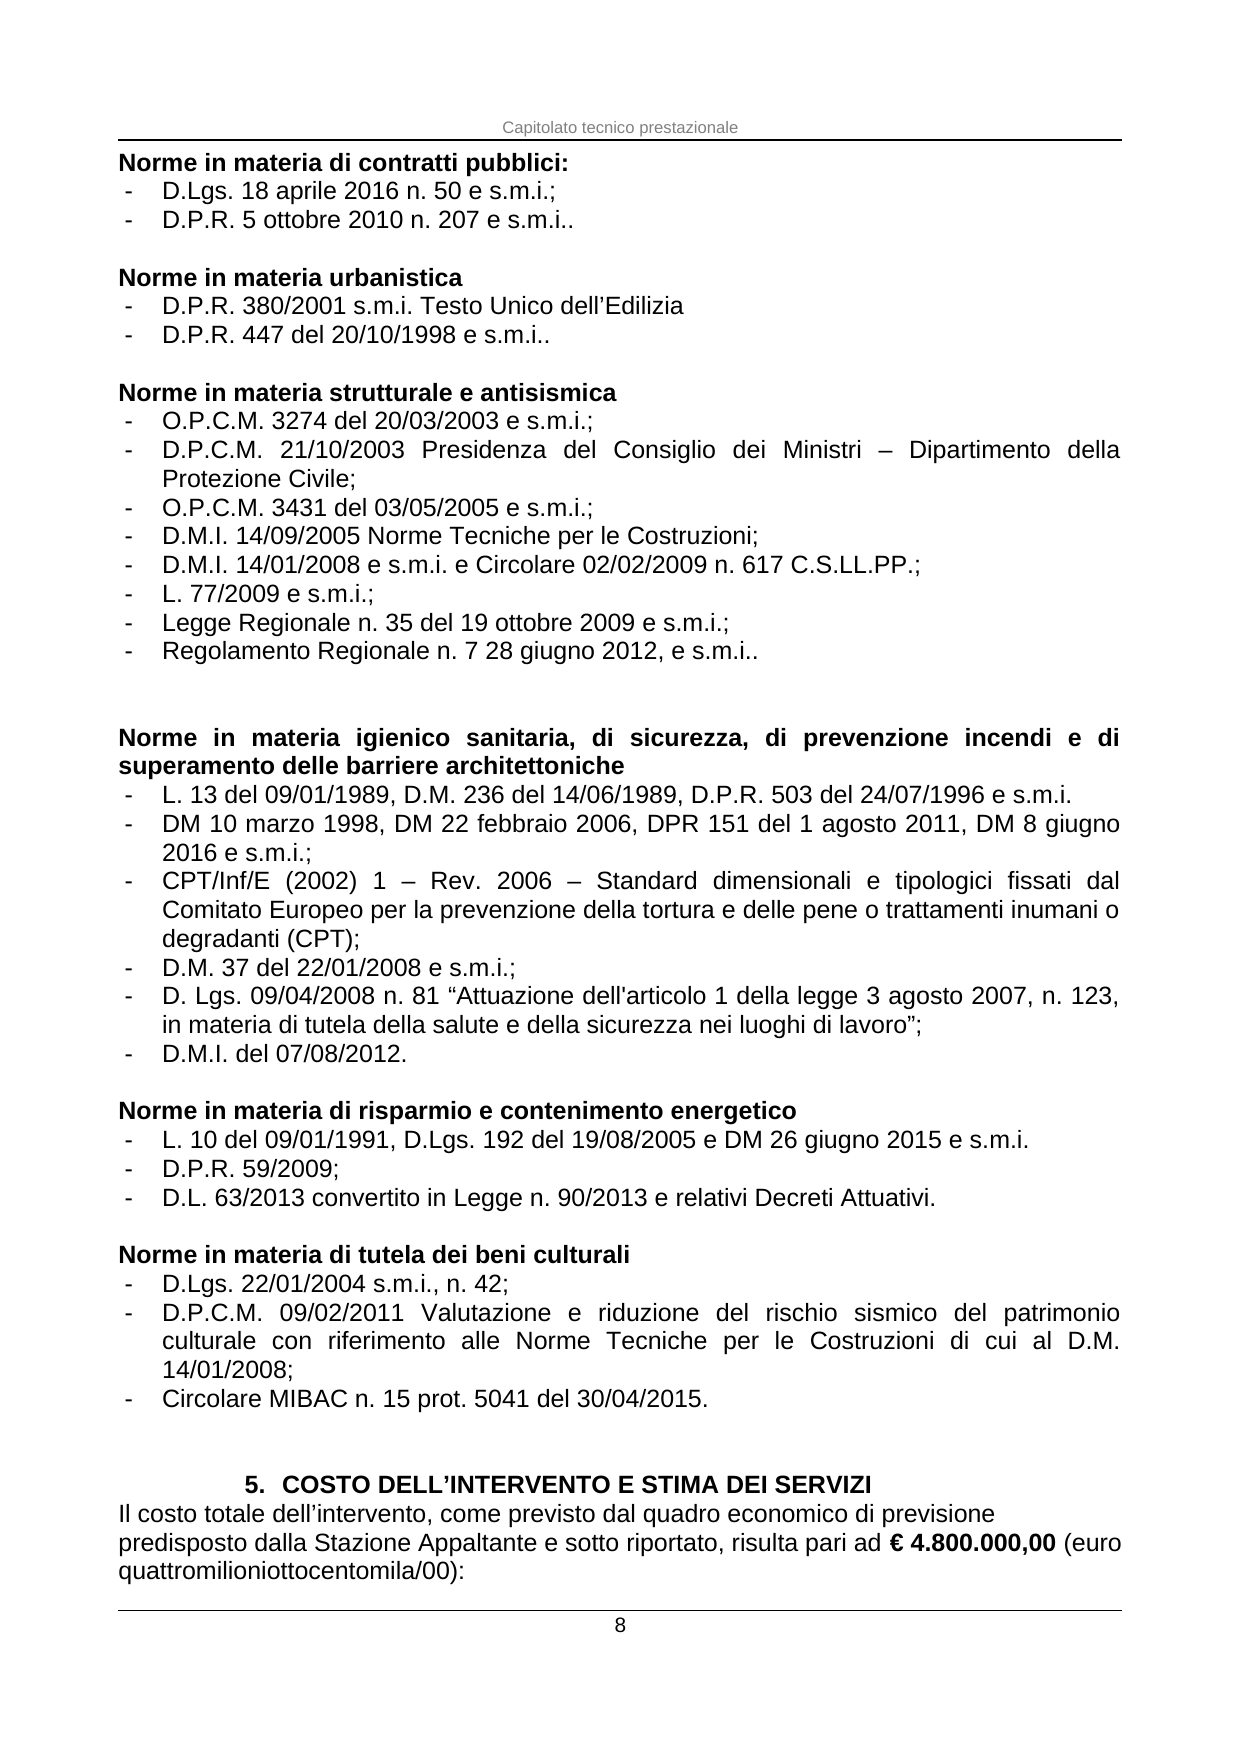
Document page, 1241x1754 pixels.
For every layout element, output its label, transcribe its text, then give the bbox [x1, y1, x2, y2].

list D.M.I. 14/01/2008 e s.m.i. e Circolare 02/02/2009 n. 617 C.S.LL.PP.; [124, 550, 1122, 579]
list D.P.R. 447 del 20/10/1998 e s.m.i.. [124, 320, 1122, 349]
list D.P.R. 5 ottobre 2010 n. 207 e s.m.i.. [124, 205, 1122, 234]
text Il costo totale dell’intervento, come previsto dal quadro economico di previsione predisposto dalla Stazione Appaltante e sotto riportato, risulta pari ad € 4.800.000,00 (euro quattromilioniottocentomila/00): [118, 1499, 1122, 1585]
list D.M.I. 14/09/2005 Norme Tecniche per le Costruzioni; [124, 521, 1122, 550]
list D.P.R. 59/2009; [124, 1154, 1122, 1183]
list D. Lgs. 09/04/2008 n. 81 “Attuazione dell'articolo 1 della legge 3 agosto 2007, n. 123, in materia di tutela della salute e della sicurezza nei luoghi di lavoro”; [124, 981, 1122, 1039]
list Regolamento Regionale n. 7 28 giugno 2012, e s.m.i.. [124, 636, 1122, 665]
text Norme in materia di risparmio e contenimento energetico [118, 1096, 1122, 1125]
list D.P.C.M. 21/10/2003 Presidenza del Consiglio dei Ministri – Dipartimento della Protezione Civile; [124, 435, 1122, 493]
text Norme in materia di contratti pubblici: [118, 148, 1122, 176]
list COSTO DELL’INTERVENTO E STIMA DEI SERVIZI [244, 1470, 1122, 1499]
text Norme in materia strutturale e antisismica [118, 378, 1122, 406]
list Circolare MIBAC n. 15 prot. 5041 del 30/04/2015. [124, 1384, 1122, 1413]
list L. 13 del 09/01/1989, D.M. 236 del 14/06/1989, D.P.R. 503 del 24/07/1996 e s.m.i. [124, 780, 1122, 809]
list D.P.C.M. 09/02/2011 Valutazione e riduzione del rischio sismico del patrimonio culturale con riferimento alle Norme Tecniche per le Costruzioni di cui al D.M. 14/01/2008; [124, 1298, 1122, 1384]
list D.Lgs. 22/01/2004 s.m.i., n. 42; [124, 1269, 1122, 1298]
text Norme in materia igienico sanitaria, di sicurezza, di prevenzione incendi e di superamento delle barriere architettoniche [118, 723, 1122, 780]
text Norme in materia urbanistica [118, 263, 1122, 291]
list DM 10 marzo 1998, DM 22 febbraio 2006, DPR 151 del 1 agosto 2011, DM 8 giugno 2016 e s.m.i.; [124, 809, 1122, 866]
list D.M. 37 del 22/01/2008 e s.m.i.; [124, 953, 1122, 981]
list Legge Regionale n. 35 del 19 ottobre 2009 e s.m.i.; [124, 608, 1122, 636]
list D.Lgs. 18 aprile 2016 n. 50 e s.m.i.; [124, 176, 1122, 205]
list L. 77/2009 e s.m.i.; [124, 579, 1122, 608]
list D.P.R. 380/2001 s.m.i. Testo Unico dell’Edilizia [124, 291, 1122, 320]
list D.M.I. del 07/08/2012. [124, 1039, 1122, 1068]
list L. 10 del 09/01/1991, D.Lgs. 192 del 19/08/2005 e DM 26 giugno 2015 e s.m.i. [124, 1125, 1122, 1154]
list O.P.C.M. 3431 del 03/05/2005 e s.m.i.; [124, 493, 1122, 521]
list O.P.C.M. 3274 del 20/03/2003 e s.m.i.; [124, 406, 1122, 435]
list D.L. 63/2013 convertito in Legge n. 90/2013 e relativi Decreti Attuativi. [124, 1183, 1122, 1211]
list CPT/Inf/E (2002) 1 – Rev. 2006 – Standard dimensionali e tipologici fissati dal Comitato Europeo per la prevenzione della tortura e delle pene o trattamenti inumani o degradanti (CPT); [124, 866, 1122, 953]
text Norme in materia di tutela dei beni culturali [118, 1240, 1122, 1269]
